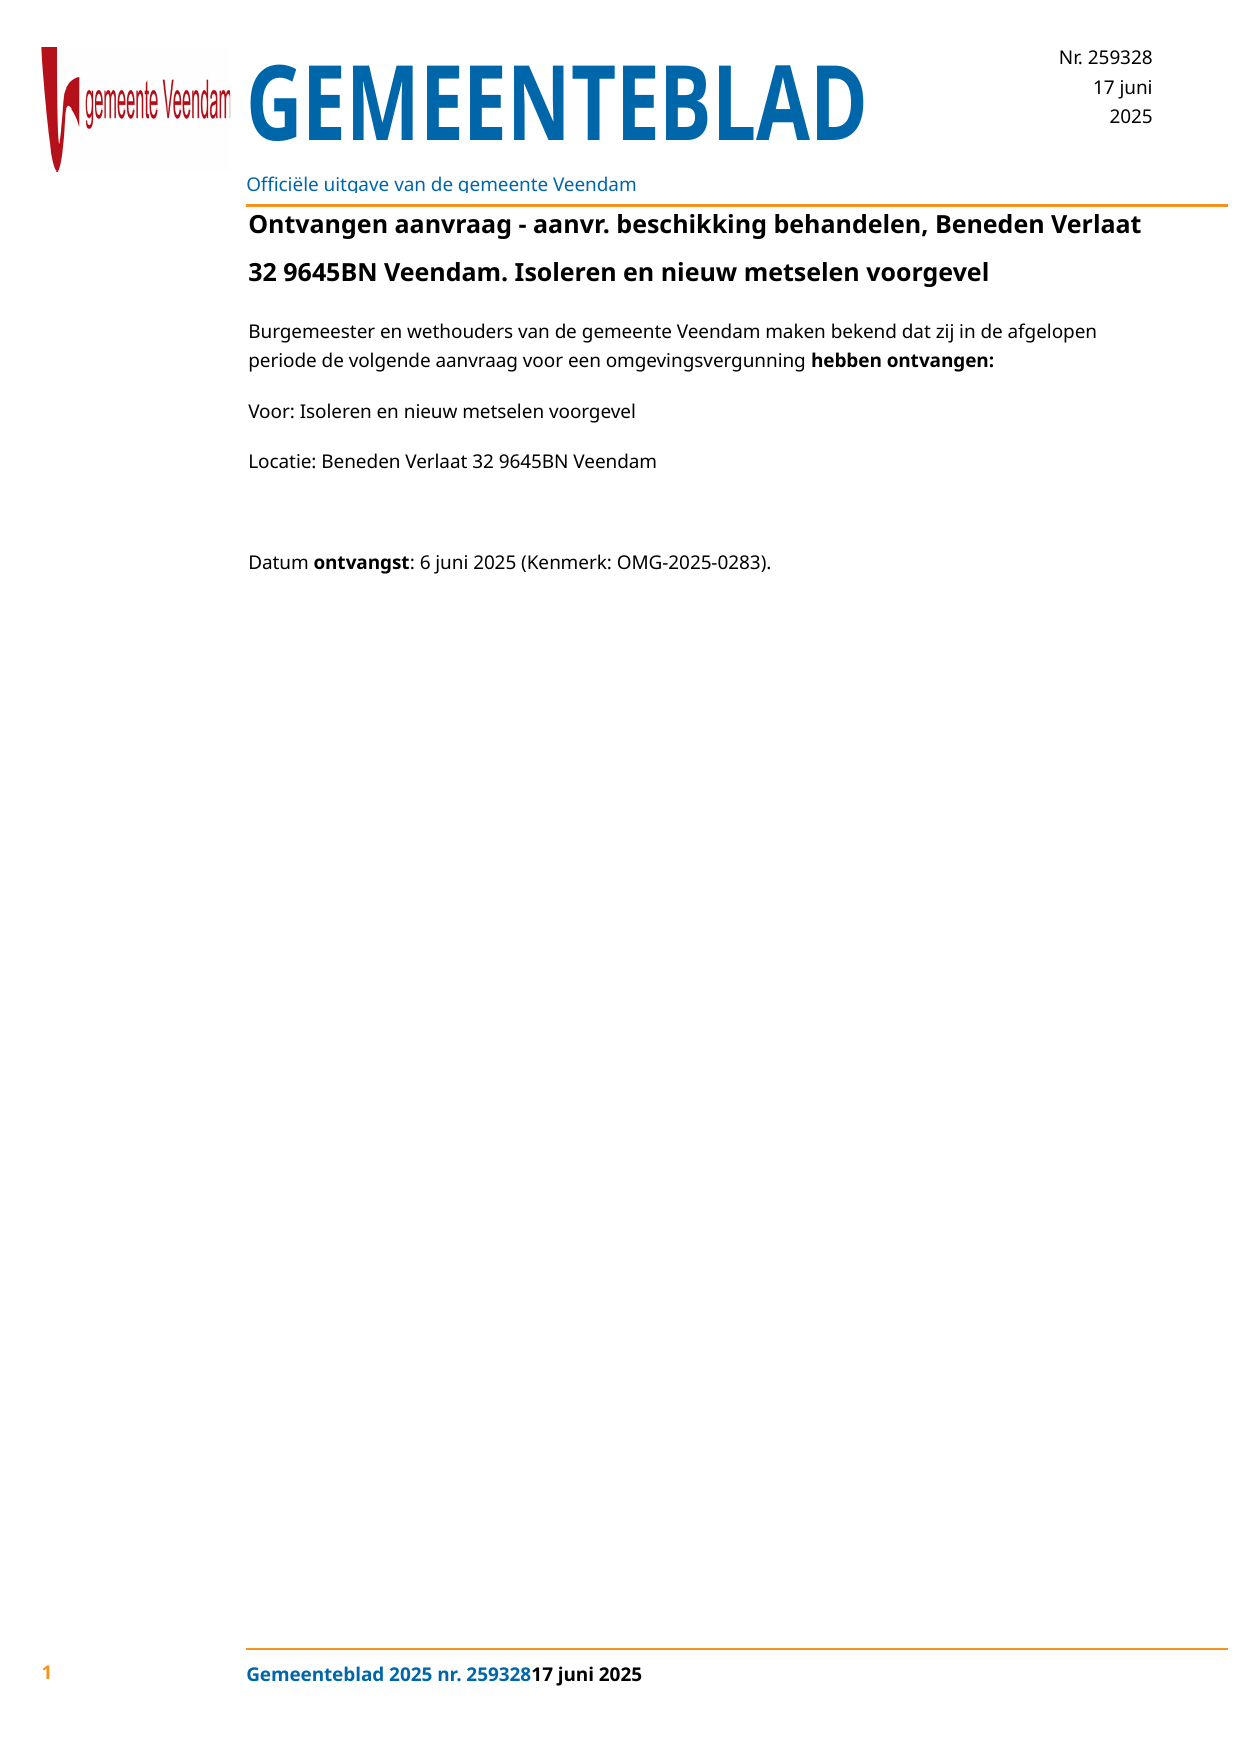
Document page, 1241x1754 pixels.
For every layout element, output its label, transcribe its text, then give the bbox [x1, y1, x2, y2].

text Voor: Isoleren en nieuw metselen voorgevel [248, 398, 1152, 424]
text Locatie: Beneden Verlaat 32 9645BN Veendam [248, 448, 1152, 474]
text Ontvangen aanvraag - aanvr. beschikking behandelen, Beneden Verlaat 32 9645BN Veendam. Isoleren en nieuw metselen voorgevel [248, 207, 1152, 288]
picture [41, 47, 231, 172]
text Burgemeester en wethouders van de gemeente Veendam maken bekend dat zij in de afgelopen periode de volgende aanvraag voor een omgevingsvergunning hebben ontvangen: [248, 318, 1152, 373]
text Datum ontvangst: 6 juni 2025 (Kenmerk: OMG-2025-0283). [248, 549, 1152, 575]
